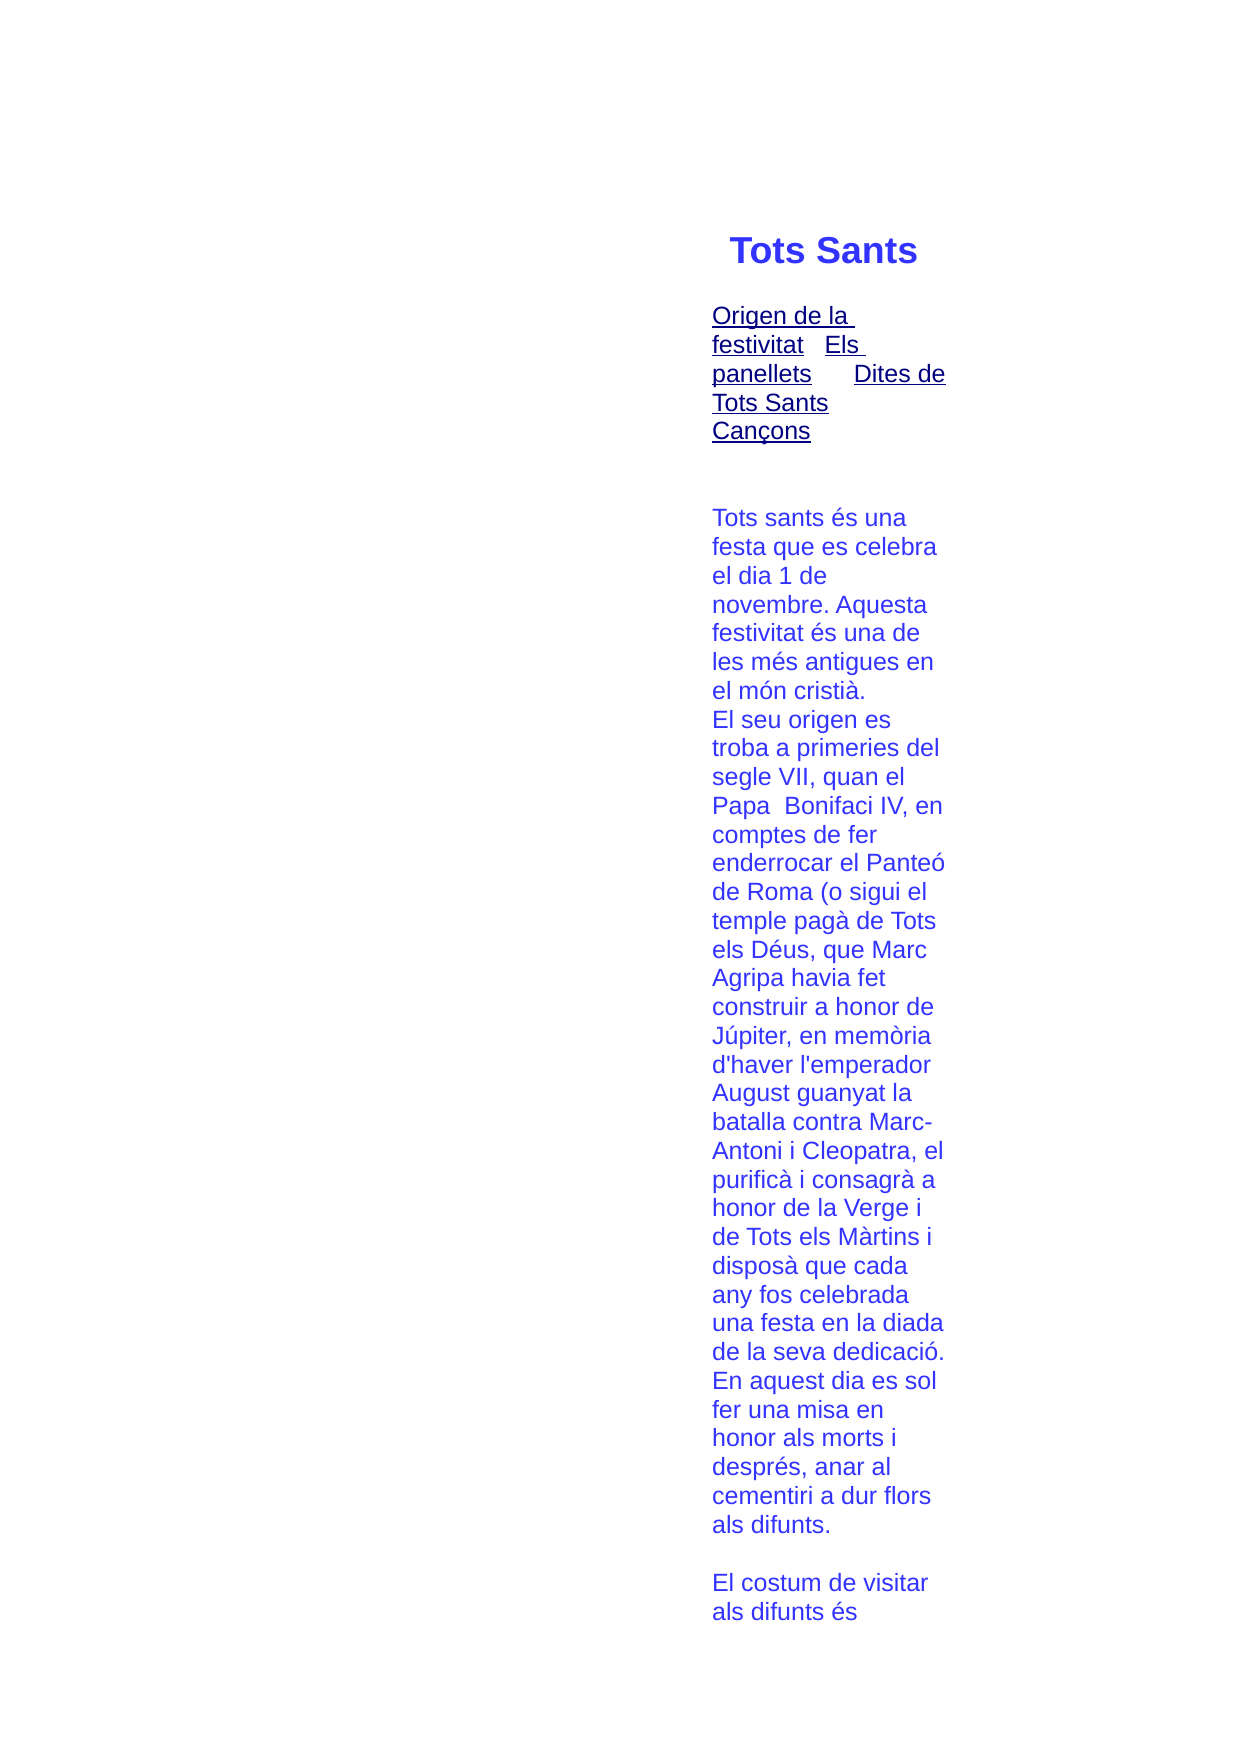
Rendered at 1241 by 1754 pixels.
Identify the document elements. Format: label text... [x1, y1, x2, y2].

table_header Tots Sants Origen de la festivitat Els panellets Dites de Tots Sants Cançons Tots sants és una festa que es celebra el dia 1 de novembre. Aquesta festivitat és una de les més antigues en el món cristià. El seu origen es troba a primeries del segle VII, quan el Papa Bonifaci IV, en comptes de fer enderrocar el Panteó de Roma (o sigui el temple pagà de Tots els Déus, que Marc Agripa havia fet construir a honor de Júpiter, en memòria d'haver l'emperador August guanyat la batalla contra Marc-Antoni i Cleopatra, el purificà i consagrà a honor de la Verge i de Tots els Màrtins i disposà que cada any fos celebrada una festa en la diada de la seva dedicació. En aquest dia es sol fer una misa en honor als morts i després, anar al cementiri a dur flors als difunts. El costum de visitar als difunts és [712, 219, 946, 1636]
table_header [118, 147, 1056, 1636]
